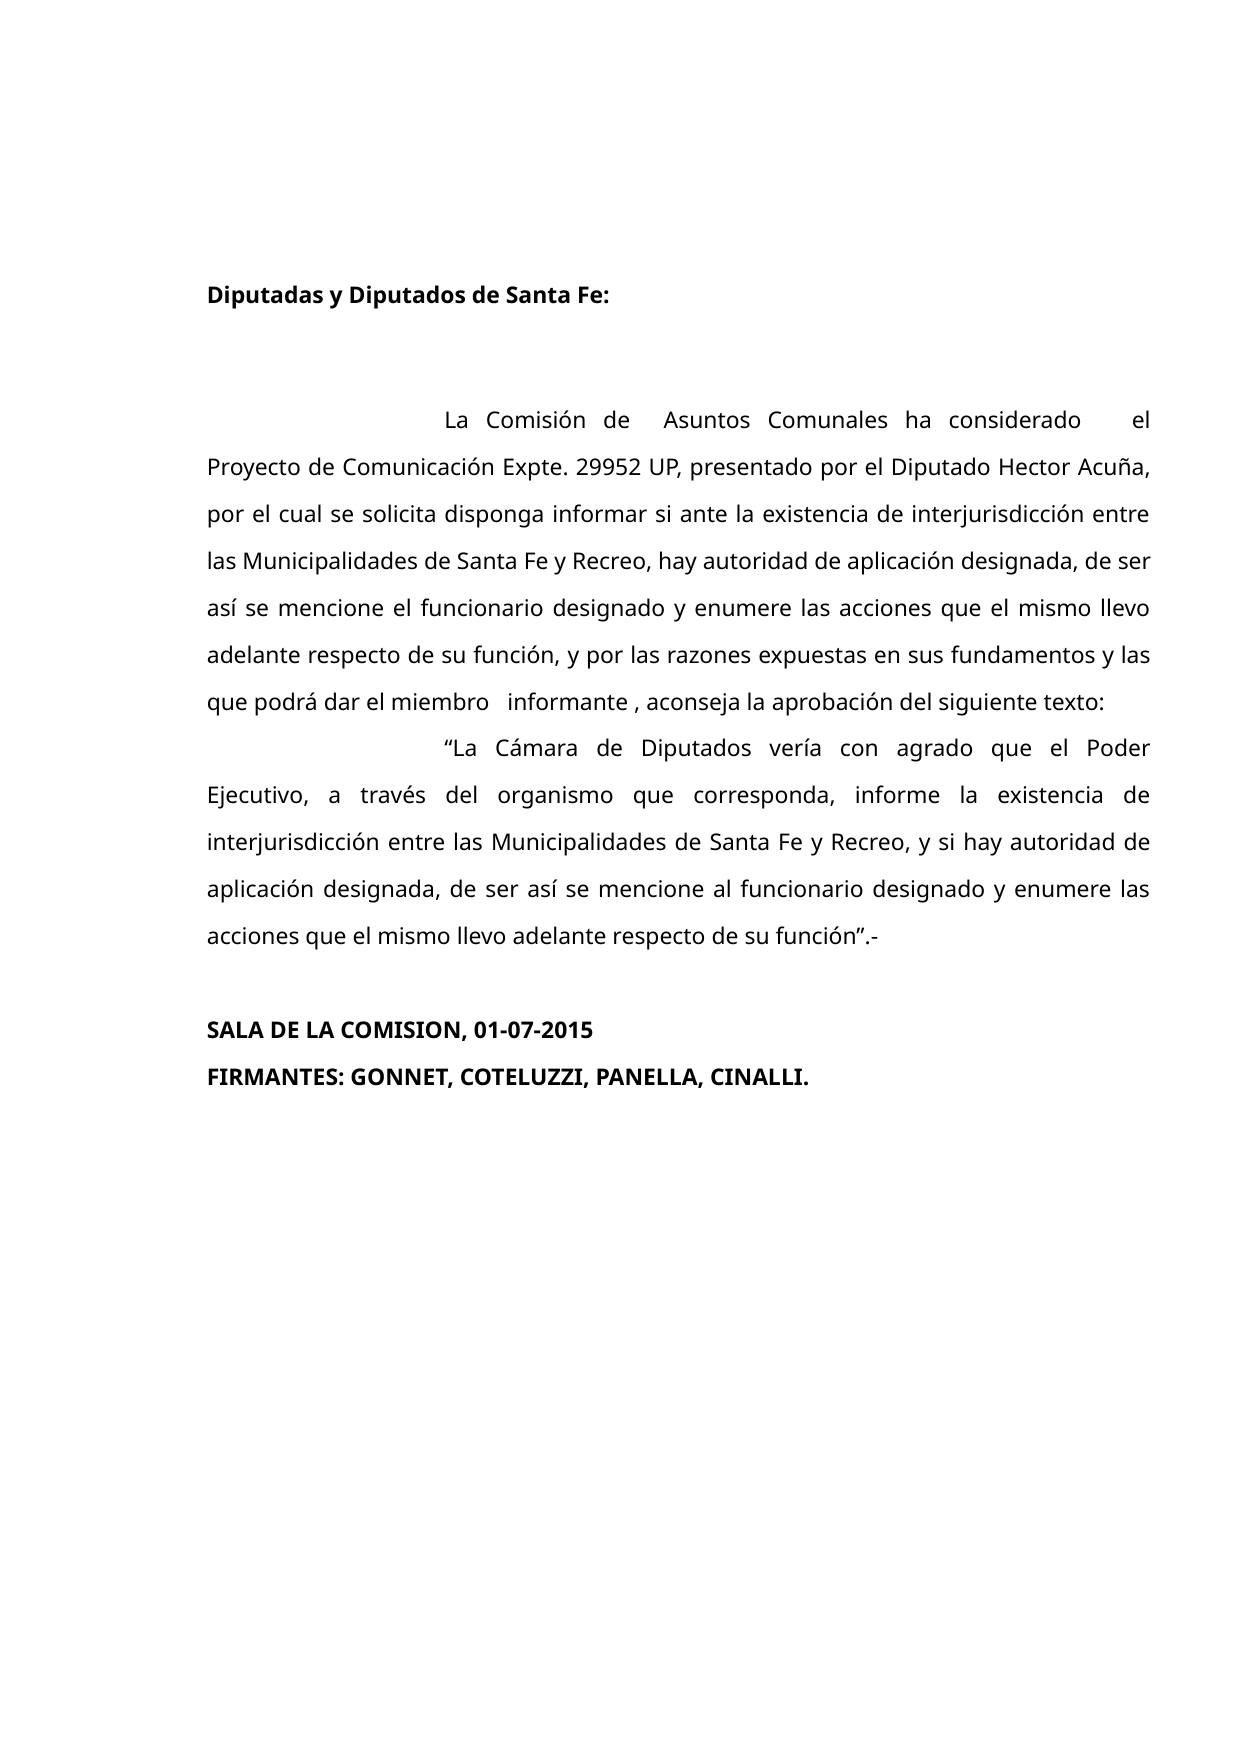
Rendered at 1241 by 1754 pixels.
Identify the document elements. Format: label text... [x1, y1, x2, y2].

text Diputadas y Diputados de Santa Fe: [207, 248, 1152, 311]
text SALA DE LA COMISION, 01-07-2015 [207, 1014, 1152, 1045]
text “La Cámara de Diputados vería con agrado que el Poder Ejecutivo, a través del organismo que corresponda, informe la existencia de interjurisdicción entre las Municipalidades de Santa Fe y Recreo, y si hay autoridad de aplicación designada, de ser así se mencione al funcionario designado y enumere las acciones que el mismo llevo adelante respecto de su función”.- [207, 732, 1152, 951]
text FIRMANTES: GONNET, COTELUZZI, PANELLA, CINALLI. [207, 1061, 1152, 1092]
text La Comisión de Asuntos Comunales ha considerado el Proyecto de Comunicación Expte. 29952 UP, presentado por el Diputado Hector Acuña, por el cual se solicita disponga informar si ante la existencia de interjurisdicción entre las Municipalidades de Santa Fe y Recreo, hay autoridad de aplicación designada, de ser así se mencione el funcionario designado y enumere las acciones que el mismo llevo adelante respecto de su función, y por las razones expuestas en sus fundamentos y las que podrá dar el miembro informante , aconseja la aprobación del siguiente texto: [207, 404, 1152, 717]
